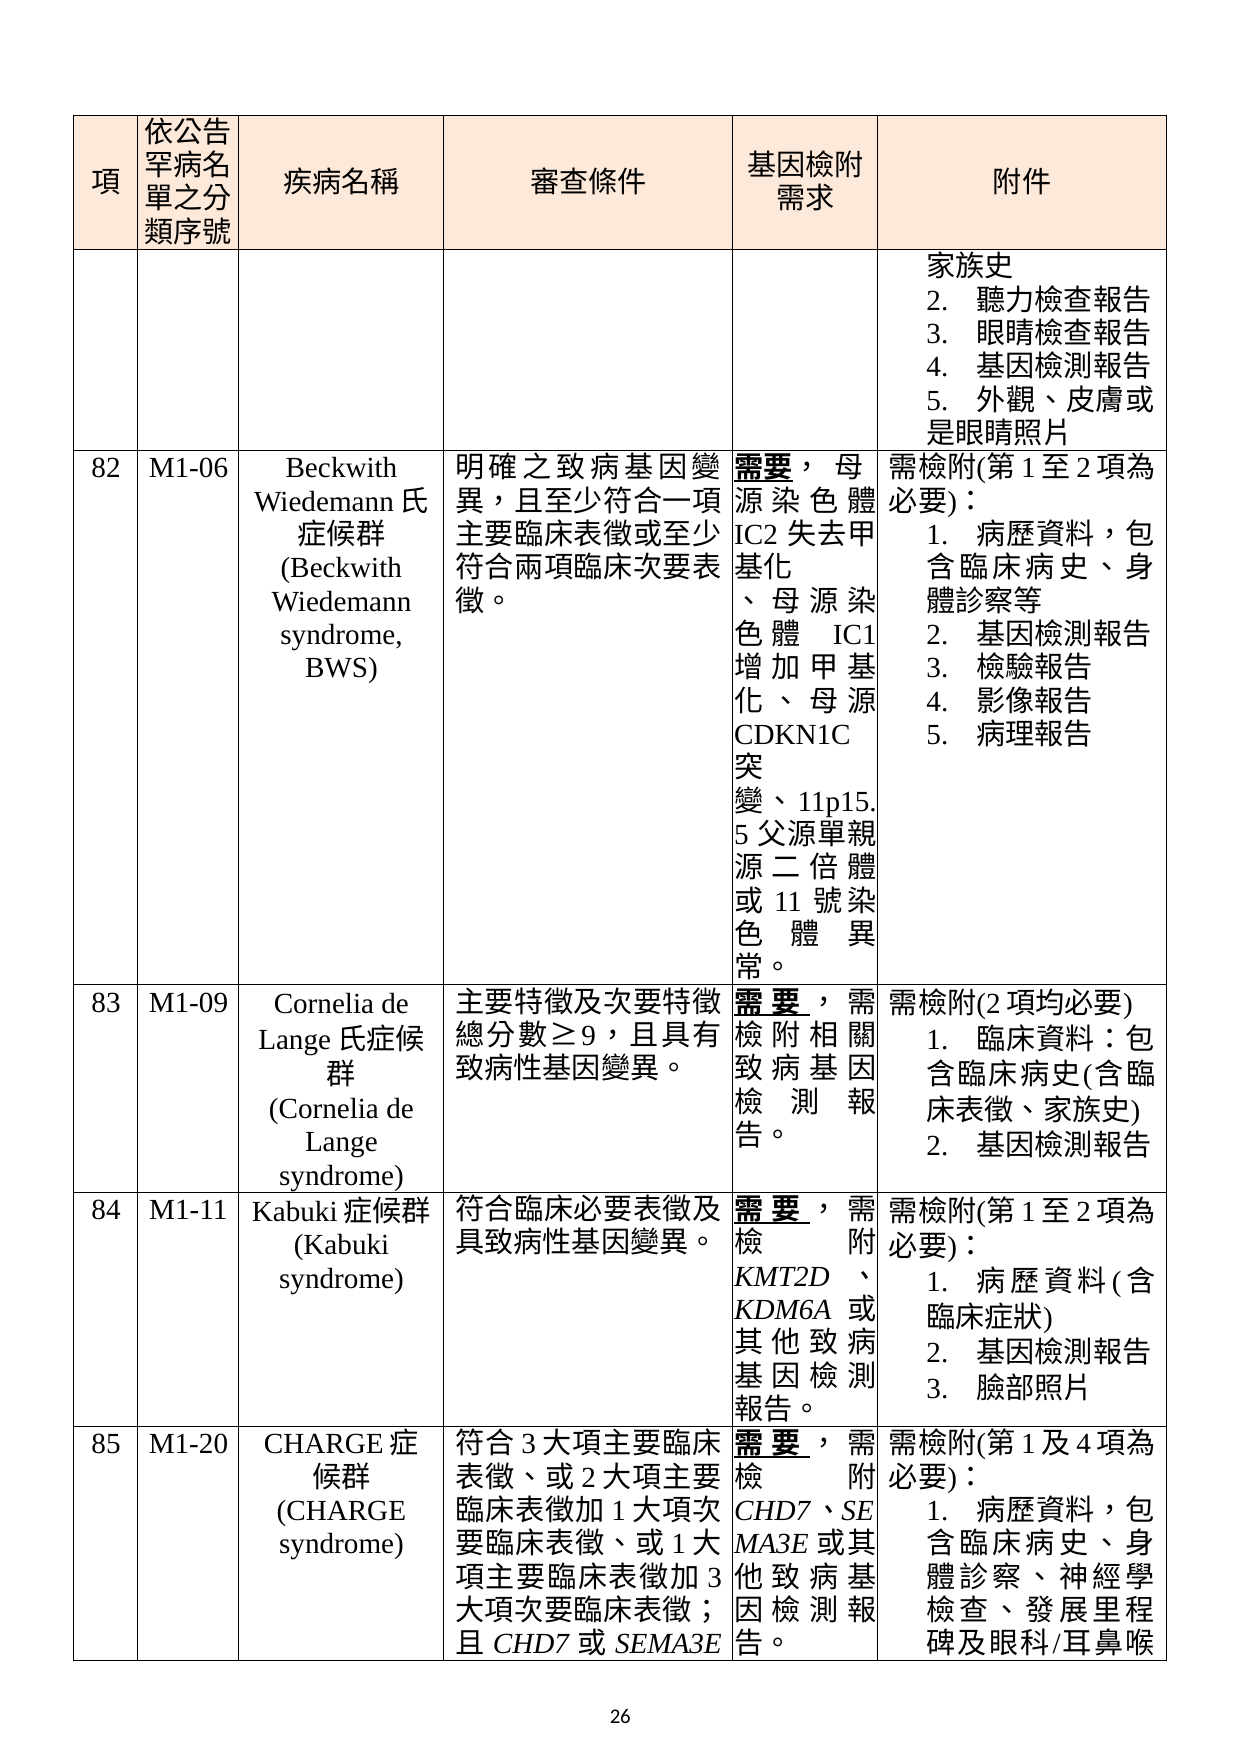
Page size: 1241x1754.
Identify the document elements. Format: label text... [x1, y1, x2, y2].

table_cell Kabuki症候群 (Kabuki syndrome) [239, 1193, 443, 1426]
table_cell 84 [74, 1193, 137, 1426]
table_header 依公告罕病名單之分類序號 [138, 116, 238, 249]
table_cell CHARGE症候群 (CHARGE syndrome) [239, 1427, 443, 1660]
table_cell 符合臨床必要表徵及具致病性基因變異。 [444, 1193, 732, 1426]
table_cell 需要， 母源染色體IC2 失去甲基化 、母源染色體 IC1增加甲基化、母源 CDKN1C突變、11p15.5 父源單親源二倍體或11號染色體異常。 [733, 451, 877, 984]
table_cell [138, 250, 238, 450]
table_cell 83 [74, 985, 137, 1192]
table_cell 85 [74, 1427, 137, 1660]
table_cell 需要，需檢附相關致病基因檢測報告。 [733, 985, 877, 1192]
table_header 基因檢附需求 [733, 116, 877, 249]
table_cell M1-06 [138, 451, 238, 984]
table_header 項 [74, 116, 137, 249]
table_cell 需要，需檢附CHD7、SEMA3E或其他致病基因檢測報告。 [733, 1427, 877, 1660]
table_cell 82 [74, 451, 137, 984]
table_cell 需檢附(第1及4項為必要)： 病歷資料，包含臨床病史、身體診察、神經學檢查、發展里程碑及眼科/耳鼻喉科/代謝科就診紀錄等 實驗室檢查報告 腦部核磁照影及顳骨核磁照影/電腦斷層檢查報告 基因檢測報告 [878, 1427, 1166, 1660]
table_cell 需檢附(第1至2項為必要)： 病歷資料(含臨床症狀) 基因檢測報告 臉部照片 [878, 1193, 1166, 1426]
table_cell 需要，需檢附KMT2D、KDM6A或其他致病基因檢測報告。 [733, 1193, 877, 1426]
table_cell Beckwith Wiedemann氏 症候群 (Beckwith Wiedemann syndrome, BWS) [239, 451, 443, 984]
table_cell [733, 250, 877, 450]
table_cell Cornelia de Lange氏症候群 (Cornelia de Lange syndrome) [239, 985, 443, 1192]
table_header 疾病名稱 [239, 116, 443, 249]
table_cell 需檢附(第1至2項為必要)： 病歷資料，包含臨床病史、身體診察等 基因檢測報告 檢驗報告 影像報告 病理報告 [878, 451, 1166, 984]
table_cell 需檢附(2項均必要) 臨床資料：包含臨床病史(含臨床表徵、家族史) 基因檢測報告 [878, 985, 1166, 1192]
table_cell M1-09 [138, 985, 238, 1192]
table_header 附件 [878, 116, 1166, 249]
table_cell 需檢附(5項均必要)： 病歷資料：包括臨床症狀及徵兆之病歷資料及家族史 聽力檢查報告 眼睛檢查報告 基因檢測報告 外觀、皮膚或是眼睛照片 [878, 250, 1166, 450]
table_cell 符合3大項主要臨床表徵、或2大項主要臨床表徵加1大項次要臨床表徵、或1大項主要臨床表徵加3大項次要臨床表徵；且CHD7或SEMA3E [444, 1427, 732, 1660]
table_cell [239, 250, 443, 450]
table_header 審查條件 [444, 116, 732, 249]
table_cell 明確之致病基因變異，且至少符合一項主要臨床表徵或至少符合兩項臨床次要表徵。 [444, 451, 732, 984]
table_cell 主要特徵及次要特徵總分數≥9，且具有致病性基因變異。 [444, 985, 732, 1192]
table_cell M1-11 [138, 1193, 238, 1426]
table_cell M1-20 [138, 1427, 238, 1660]
table_cell [74, 250, 137, 450]
table_cell [444, 250, 732, 450]
